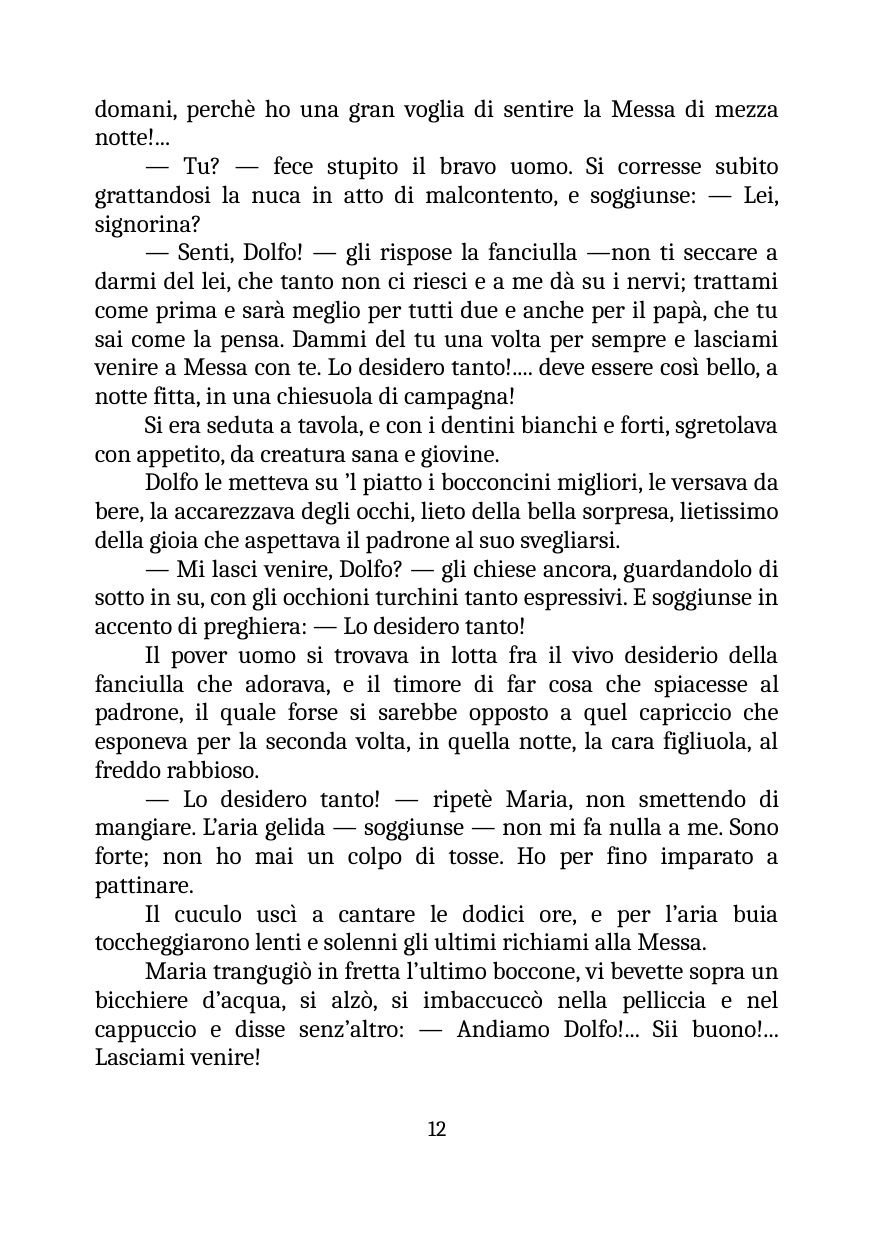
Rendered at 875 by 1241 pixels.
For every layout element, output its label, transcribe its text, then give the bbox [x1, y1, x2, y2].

text — Lo desidero tanto! — ripetè Maria, non smettendo di mangiare. L’aria gelida — soggiunse — non mi fa nulla a me. Sono forte; non ho mai un colpo di tosse. Ho per fino imparato a pattinare. [94, 784, 779, 899]
text — Senti, Dolfo! — gli rispose la fanciulla —non ti seccare a darmi del lei, che tanto non ci riesci e a me dà su i nervi; trattami come prima e sarà meglio per tutti due e anche per il papà, che tu sai come la pensa. Dammi del tu una volta per sempre e lasciami venire a Messa con te. Lo desidero tanto!.... deve essere così bello, a notte fitta, in una chiesuola di campagna! [94, 238, 779, 411]
text Il cuculo uscì a cantare le dodici ore, e per l’aria buia toccheggiarono lenti e solenni gli ultimi richiami alla Messa. [94, 899, 779, 957]
text — Mi lasci venire, Dolfo? — gli chiese ancora, guardandolo di sotto in su, con gli occhioni turchini tanto espressivi. E soggiunse in accento di preghiera: — Lo desidero tanto! [94, 554, 779, 641]
text domani, perchè ho una gran voglia di sentire la Messa di mezza notte!... [94, 94, 779, 152]
text Il pover uomo si trovava in lotta fra il vivo desiderio della fanciulla che adorava, e il timore di far cosa che spiacesse al padrone, il quale forse si sarebbe opposto a quel capriccio che esponeva per la seconda volta, in quella notte, la cara figliuola, al freddo rabbioso. [94, 641, 779, 784]
text Si era seduta a tavola, e con i dentini bianchi e forti, sgretolava con appetito, da creatura sana e giovine. [94, 411, 779, 468]
text Maria trangugiò in fretta l’ultimo boccone, vi bevette sopra un bicchiere d’acqua, si alzò, si imbaccuccò nella pelliccia e nel cappuccio e disse senz’altro: — Andiamo Dolfo!... Sii buono!... Lasciami venire! [94, 957, 779, 1072]
text Dolfo le metteva su ’l piatto i bocconcini migliori, le versava da bere, la accarezzava degli occhi, lieto della bella sorpresa, lietissimo della gioia che aspettava il padrone al suo svegliarsi. [94, 468, 779, 554]
text — Tu? — fece stupito il bravo uomo. Si corresse subito grattandosi la nuca in atto di malcontento, e soggiunse: — Lei, signorina? [94, 152, 779, 238]
